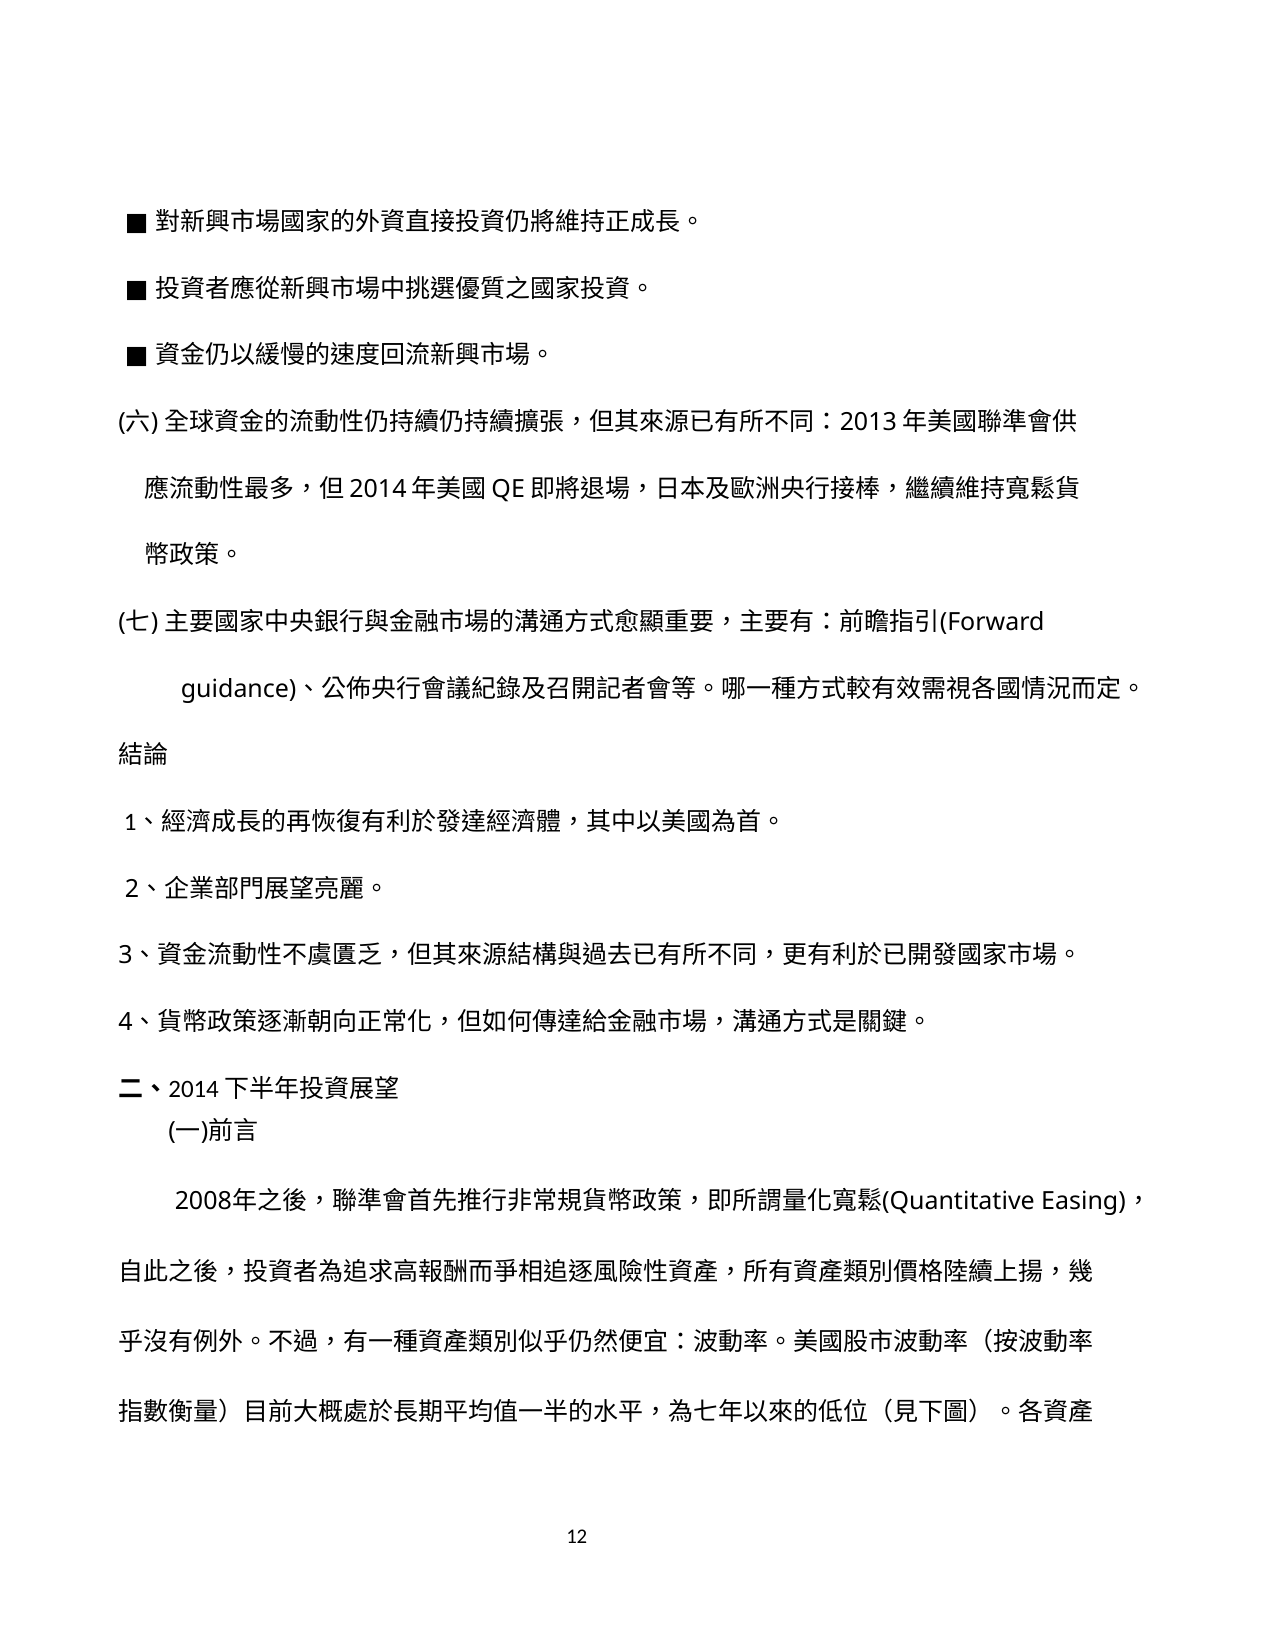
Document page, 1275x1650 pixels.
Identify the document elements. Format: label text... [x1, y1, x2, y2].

text 2008年之後，聯準會首先推行非常規貨幣政策，即所謂量化寬鬆(Quantitative Easing)， [168, 1181, 1157, 1217]
text 幣政策。 [118, 511, 1157, 577]
text (七) 主要國家中央銀行與金融市場的溝通方式愈顯重要，主要有：前瞻指引(Forward [118, 577, 1157, 644]
text guidance)、公佈央行會議紀錄及召開記者會等。哪一種方式較有效需視各國情況而定。 [118, 644, 1157, 711]
text 應流動性最多，但2014年美國QE即將退場，日本及歐洲央行接棒，繼續維持寬鬆貨 [118, 444, 1157, 511]
text 乎沒有例外。不過，有一種資產類別似乎仍然便宜：波動率。美國股市波動率（按波動率 [118, 1321, 1157, 1358]
list 前言 [168, 1111, 1157, 1147]
text 自此之後，投資者為追求高報酬而爭相追逐風險性資產，所有資產類別價格陸續上揚，幾 [118, 1251, 1157, 1287]
text 二、2014下半年投資展望 [118, 1044, 1157, 1111]
text 2、企業部門展望亮麗。 [118, 844, 1157, 911]
text ■ 對新興市場國家的外資直接投資仍將維持正成長。 [118, 177, 1157, 244]
text 指數衡量）目前大概處於長期平均值一半的水平，為七年以來的低位（見下圖）。各資產 [118, 1392, 1157, 1428]
text 1、經濟成長的再恢復有利於發達經濟體，其中以美國為首。 [118, 777, 1157, 844]
text ■ 投資者應從新興市場中挑選優質之國家投資。 [118, 244, 1157, 311]
text 結論 [118, 711, 1157, 777]
text (六) 全球資金的流動性仍持續仍持續擴張，但其來源已有所不同：2013年美國聯準會供 [118, 377, 1157, 444]
text 4、貨幣政策逐漸朝向正常化，但如何傳達給金融市場，溝通方式是關鍵。 [118, 977, 1157, 1044]
text ■ 資金仍以緩慢的速度回流新興市場。 [118, 311, 1157, 377]
text 3、資金流動性不虞匱乏，但其來源結構與過去已有所不同，更有利於已開發國家市場。 [118, 911, 1157, 977]
